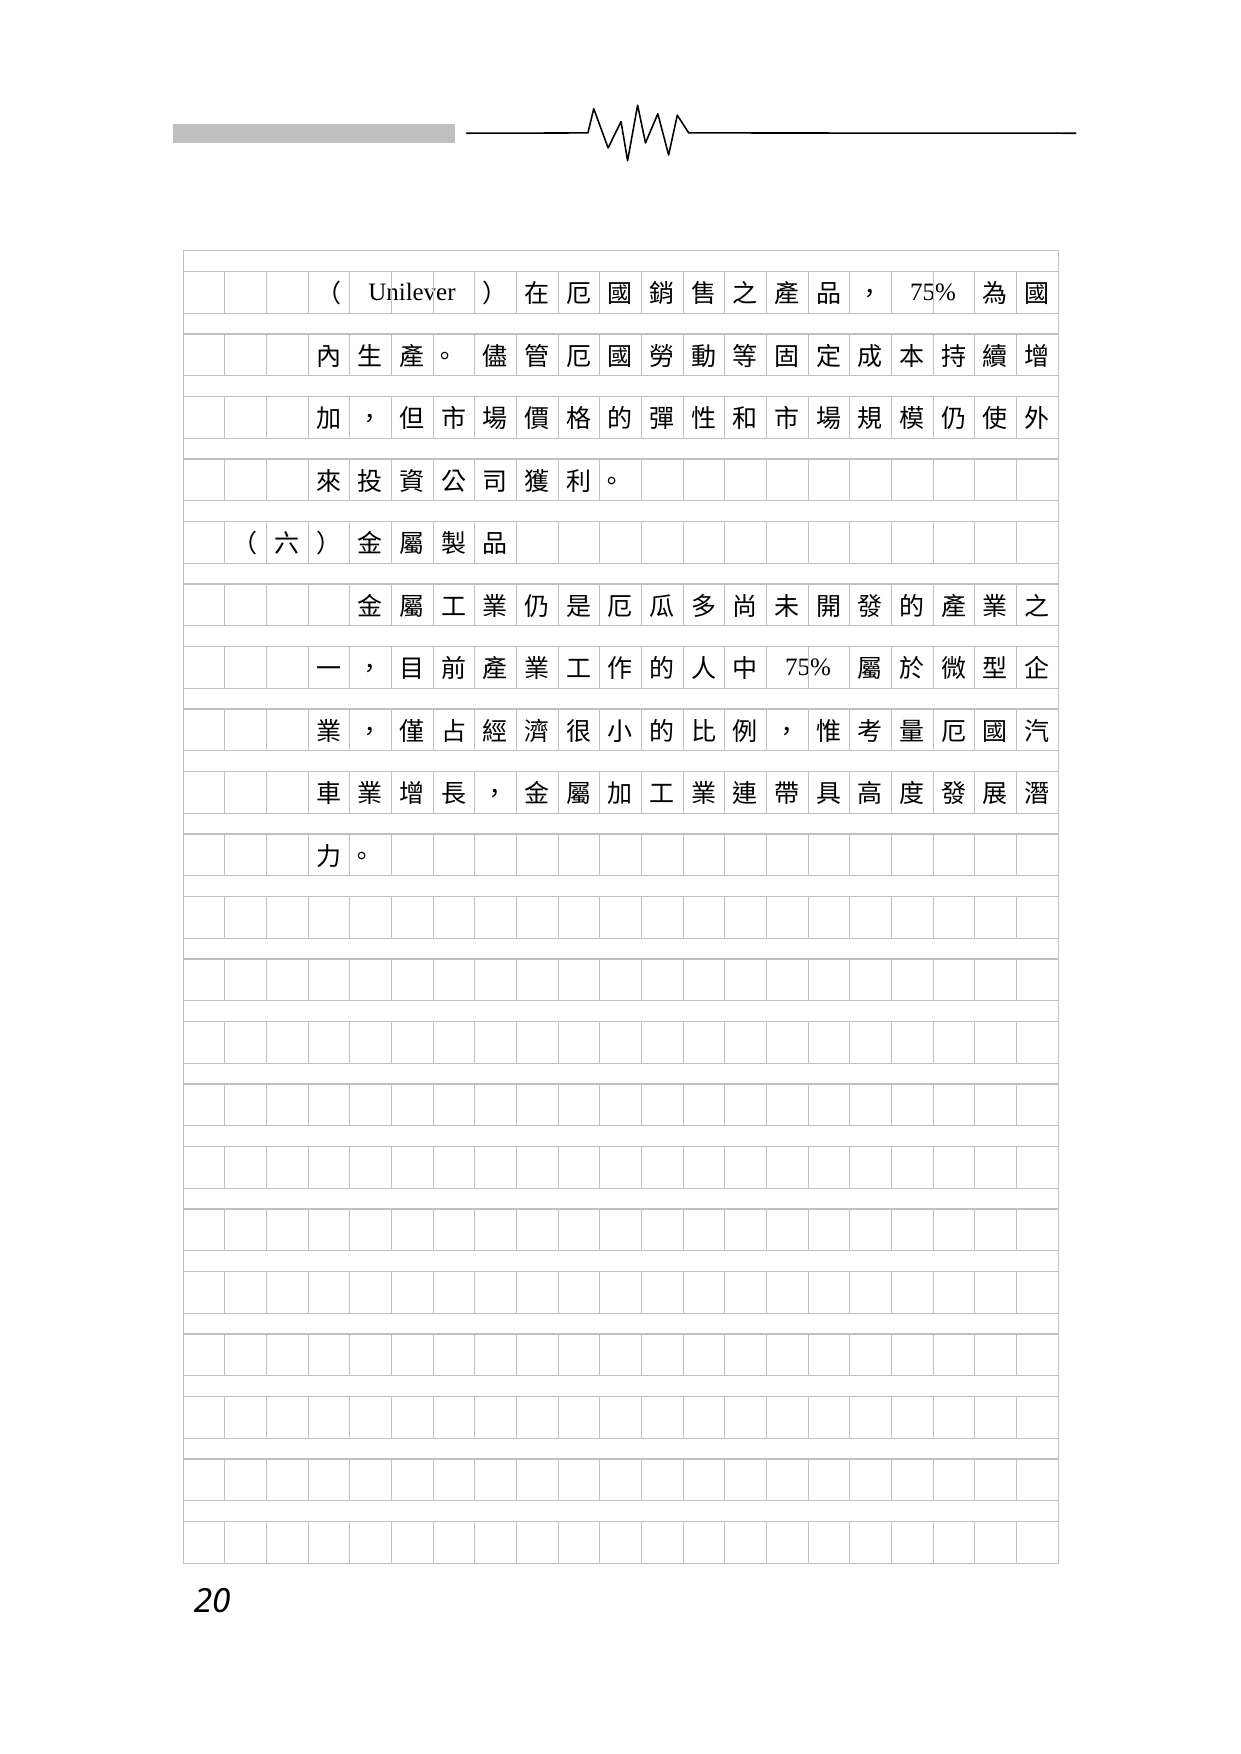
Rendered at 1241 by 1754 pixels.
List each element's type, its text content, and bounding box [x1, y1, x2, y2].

text 金屬工業仍是厄瓜多尚未開發的產業之一，目前產業工作的人中75%屬於微型企業，僅占經濟很小的比例，惟考量厄國汽車業增長，金屬加工業連帶具高度發展潛力。 [850, 710, 891, 750]
text 厄瓜多長期仰賴進口消費性產品，但近年幾家跨國企業逐步在厄國成立公司並生產銷售，其中包括聯合利華公司（Unilever）在厄國銷售之產品，75%為國內生產。儘管厄國勞動等固定成本持續增加，但市場價格的彈性和市場規模仍使外來投資公司獲利。 [281, 376, 1058, 396]
text 金屬工業仍是厄瓜多尚未開發的產業之一，目前產業工作的人中75%屬於微型企業，僅占經濟很小的比例，惟考量厄國汽車業增長，金屬加工業連帶具高度發展潛力。 [975, 835, 1016, 875]
text 金屬工業仍是厄瓜多尚未開發的產業之一，目前產業工作的人中75%屬於微型企業，僅占經濟很小的比例，惟考量厄國汽車業增長，金屬加工業連帶具高度發展潛力。 [392, 647, 433, 688]
text [600, 522, 641, 563]
text 金屬工業仍是厄瓜多尚未開發的產業之一，目前產業工作的人中75%屬於微型企業，僅占經濟很小的比例，惟考量厄國汽車業增長，金屬加工業連帶具高度發展潛力。 [725, 585, 766, 625]
text 金屬工業仍是厄瓜多尚未開發的產業之一，目前產業工作的人中75%屬於微型企業，僅占經濟很小的比例，惟考量厄國汽車業增長，金屬加工業連帶具高度發展潛力。 [517, 710, 558, 750]
text 金屬工業仍是厄瓜多尚未開發的產業之一，目前產業工作的人中75%屬於微型企業，僅占經濟很小的比例，惟考量厄國汽車業增長，金屬加工業連帶具高度發展潛力。 [600, 835, 641, 875]
text 金屬工業仍是厄瓜多尚未開發的產業之一，目前產業工作的人中75%屬於微型企業，僅占經濟很小的比例，惟考量厄國汽車業增長，金屬加工業連帶具高度發展潛力。 [281, 689, 1058, 708]
text 金屬工業仍是厄瓜多尚未開發的產業之一，目前產業工作的人中75%屬於微型企業，僅占經濟很小的比例，惟考量厄國汽車業增長，金屬加工業連帶具高度發展潛力。 [475, 835, 516, 875]
text 金屬工業仍是厄瓜多尚未開發的產業之一，目前產業工作的人中75%屬於微型企業，僅占經濟很小的比例，惟考量厄國汽車業增長，金屬加工業連帶具高度發展潛力。 [934, 585, 974, 625]
text ） [309, 522, 349, 563]
text 金屬工業仍是厄瓜多尚未開發的產業之一，目前產業工作的人中75%屬於微型企業，僅占經濟很小的比例，惟考量厄國汽車業增長，金屬加工業連帶具高度發展潛力。 [934, 835, 974, 875]
text 金屬工業仍是厄瓜多尚未開發的產業之一，目前產業工作的人中75%屬於微型企業，僅占經濟很小的比例，惟考量厄國汽車業增長，金屬加工業連帶具高度發展潛力。 [767, 585, 808, 625]
text 金屬工業仍是厄瓜多尚未開發的產業之一，目前產業工作的人中75%屬於微型企業，僅占經濟很小的比例，惟考量厄國汽車業增長，金屬加工業連帶具高度發展潛力。 [600, 585, 641, 625]
text 金屬工業仍是厄瓜多尚未開發的產業之一，目前產業工作的人中75%屬於微型企業，僅占經濟很小的比例，惟考量厄國汽車業增長，金屬加工業連帶具高度發展潛力。 [642, 835, 683, 875]
text 金屬工業仍是厄瓜多尚未開發的產業之一，目前產業工作的人中75%屬於微型企業，僅占經濟很小的比例，惟考量厄國汽車業增長，金屬加工業連帶具高度發展潛力。 [281, 564, 1058, 583]
text 金屬工業仍是厄瓜多尚未開發的產業之一，目前產業工作的人中75%屬於微型企業，僅占經濟很小的比例，惟考量厄國汽車業增長，金屬加工業連帶具高度發展潛力。 [559, 710, 599, 750]
text 金屬工業仍是厄瓜多尚未開發的產業之一，目前產業工作的人中75%屬於微型企業，僅占經濟很小的比例，惟考量厄國汽車業增長，金屬加工業連帶具高度發展潛力。 [892, 585, 933, 625]
text （ [225, 522, 266, 563]
text 金屬工業仍是厄瓜多尚未開發的產業之一，目前產業工作的人中75%屬於微型企業，僅占經濟很小的比例，惟考量厄國汽車業增長，金屬加工業連帶具高度發展潛力。 [392, 585, 433, 625]
text 金屬工業仍是厄瓜多尚未開發的產業之一，目前產業工作的人中75%屬於微型企業，僅占經濟很小的比例，惟考量厄國汽車業增長，金屬加工業連帶具高度發展潛力。 [934, 647, 974, 688]
text 金屬工業仍是厄瓜多尚未開發的產業之一，目前產業工作的人中75%屬於微型企業，僅占經濟很小的比例，惟考量厄國汽車業增長，金屬加工業連帶具高度發展潛力。 [850, 772, 891, 813]
text 金屬工業仍是厄瓜多尚未開發的產業之一，目前產業工作的人中75%屬於微型企業，僅占經濟很小的比例，惟考量厄國汽車業增長，金屬加工業連帶具高度發展潛力。 [975, 710, 1016, 750]
text 金屬工業仍是厄瓜多尚未開發的產業之一，目前產業工作的人中75%屬於微型企業，僅占經濟很小的比例，惟考量厄國汽車業增長，金屬加工業連帶具高度發展潛力。 [559, 772, 599, 813]
text 金屬工業仍是厄瓜多尚未開發的產業之一，目前產業工作的人中75%屬於微型企業，僅占經濟很小的比例，惟考量厄國汽車業增長，金屬加工業連帶具高度發展潛力。 [559, 835, 599, 875]
text 金屬工業仍是厄瓜多尚未開發的產業之一，目前產業工作的人中75%屬於微型企業，僅占經濟很小的比例，惟考量厄國汽車業增長，金屬加工業連帶具高度發展潛力。 [281, 814, 1058, 833]
text 金屬工業仍是厄瓜多尚未開發的產業之一，目前產業工作的人中75%屬於微型企業，僅占經濟很小的比例，惟考量厄國汽車業增長，金屬加工業連帶具高度發展潛力。 [809, 710, 849, 750]
text 金屬工業仍是厄瓜多尚未開發的產業之一，目前產業工作的人中75%屬於微型企業，僅占經濟很小的比例，惟考量厄國汽車業增長，金屬加工業連帶具高度發展潛力。 [725, 710, 766, 750]
text 金屬工業仍是厄瓜多尚未開發的產業之一，目前產業工作的人中75%屬於微型企業，僅占經濟很小的比例，惟考量厄國汽車業增長，金屬加工業連帶具高度發展潛力。 [1017, 835, 1058, 875]
text 金屬工業仍是厄瓜多尚未開發的產業之一，目前產業工作的人中75%屬於微型企業，僅占經濟很小的比例，惟考量厄國汽車業增長，金屬加工業連帶具高度發展潛力。 [309, 772, 349, 813]
text 金屬工業仍是厄瓜多尚未開發的產業之一，目前產業工作的人中75%屬於微型企業，僅占經濟很小的比例，惟考量厄國汽車業增長，金屬加工業連帶具高度發展潛力。 [809, 772, 849, 813]
text 品 [475, 522, 516, 563]
text 金 [350, 522, 391, 563]
text 金屬工業仍是厄瓜多尚未開發的產業之一，目前產業工作的人中75%屬於微型企業，僅占經濟很小的比例，惟考量厄國汽車業增長，金屬加工業連帶具高度發展潛力。 [434, 772, 474, 813]
text 金屬工業仍是厄瓜多尚未開發的產業之一，目前產業工作的人中75%屬於微型企業，僅占經濟很小的比例，惟考量厄國汽車業增長，金屬加工業連帶具高度發展潛力。 [309, 647, 349, 688]
text 金屬工業仍是厄瓜多尚未開發的產業之一，目前產業工作的人中75%屬於微型企業，僅占經濟很小的比例，惟考量厄國汽車業增長，金屬加工業連帶具高度發展潛力。 [1017, 710, 1058, 750]
text 金屬工業仍是厄瓜多尚未開發的產業之一，目前產業工作的人中75%屬於微型企業，僅占經濟很小的比例，惟考量厄國汽車業增長，金屬加工業連帶具高度發展潛力。 [392, 772, 433, 813]
text 金屬工業仍是厄瓜多尚未開發的產業之一，目前產業工作的人中75%屬於微型企業，僅占經濟很小的比例，惟考量厄國汽車業增長，金屬加工業連帶具高度發展潛力。 [281, 626, 1058, 646]
text 金屬工業仍是厄瓜多尚未開發的產業之一，目前產業工作的人中75%屬於微型企業，僅占經濟很小的比例，惟考量厄國汽車業增長，金屬加工業連帶具高度發展潛力。 [392, 710, 433, 750]
text 厄瓜多長期仰賴進口消費性產品，但近年幾家跨國企業逐步在厄國成立公司並生產銷售，其中包括聯合利華公司（Unilever）在厄國銷售之產品，75%為國內生產。儘管厄國勞動等固定成本持續增加，但市場價格的彈性和市場規模仍使外來投資公司獲利。 [281, 439, 1058, 458]
text 金屬工業仍是厄瓜多尚未開發的產業之一，目前產業工作的人中75%屬於微型企業，僅占經濟很小的比例，惟考量厄國汽車業增長，金屬加工業連帶具高度發展潛力。 [475, 710, 516, 750]
text 金屬工業仍是厄瓜多尚未開發的產業之一，目前產業工作的人中75%屬於微型企業，僅占經濟很小的比例，惟考量厄國汽車業增長，金屬加工業連帶具高度發展潛力。 [725, 772, 766, 813]
text 金屬工業仍是厄瓜多尚未開發的產業之一，目前產業工作的人中75%屬於微型企業，僅占經濟很小的比例，惟考量厄國汽車業增長，金屬加工業連帶具高度發展潛力。 [892, 835, 933, 875]
text 金屬工業仍是厄瓜多尚未開發的產業之一，目前產業工作的人中75%屬於微型企業，僅占經濟很小的比例，惟考量厄國汽車業增長，金屬加工業連帶具高度發展潛力。 [434, 585, 474, 625]
text 金屬工業仍是厄瓜多尚未開發的產業之一，目前產業工作的人中75%屬於微型企業，僅占經濟很小的比例，惟考量厄國汽車業增長，金屬加工業連帶具高度發展潛力。 [642, 585, 683, 625]
text 金屬工業仍是厄瓜多尚未開發的產業之一，目前產業工作的人中75%屬於微型企業，僅占經濟很小的比例，惟考量厄國汽車業增長，金屬加工業連帶具高度發展潛力。 [600, 647, 641, 688]
text [684, 522, 724, 563]
text 金屬工業仍是厄瓜多尚未開發的產業之一，目前產業工作的人中75%屬於微型企業，僅占經濟很小的比例，惟考量厄國汽車業增長，金屬加工業連帶具高度發展潛力。 [934, 772, 974, 813]
text 金屬工業仍是厄瓜多尚未開發的產業之一，目前產業工作的人中75%屬於微型企業，僅占經濟很小的比例，惟考量厄國汽車業增長，金屬加工業連帶具高度發展潛力。 [309, 710, 349, 750]
text 金屬工業仍是厄瓜多尚未開發的產業之一，目前產業工作的人中75%屬於微型企業，僅占經濟很小的比例，惟考量厄國汽車業增長，金屬加工業連帶具高度發展潛力。 [934, 710, 974, 750]
text 金屬工業仍是厄瓜多尚未開發的產業之一，目前產業工作的人中75%屬於微型企業，僅占經濟很小的比例，惟考量厄國汽車業增長，金屬加工業連帶具高度發展潛力。 [642, 710, 683, 750]
text 金屬工業仍是厄瓜多尚未開發的產業之一，目前產業工作的人中75%屬於微型企業，僅占經濟很小的比例，惟考量厄國汽車業增長，金屬加工業連帶具高度發展潛力。 [350, 772, 391, 813]
text [809, 522, 849, 563]
text 金屬工業仍是厄瓜多尚未開發的產業之一，目前產業工作的人中75%屬於微型企業，僅占經濟很小的比例，惟考量厄國汽車業增長，金屬加工業連帶具高度發展潛力。 [1017, 585, 1058, 625]
text 金屬工業仍是厄瓜多尚未開發的產業之一，目前產業工作的人中75%屬於微型企業，僅占經濟很小的比例，惟考量厄國汽車業增長，金屬加工業連帶具高度發展潛力。 [892, 772, 933, 813]
text [1017, 522, 1058, 563]
text 金屬工業仍是厄瓜多尚未開發的產業之一，目前產業工作的人中75%屬於微型企業，僅占經濟很小的比例，惟考量厄國汽車業增長，金屬加工業連帶具高度發展潛力。 [892, 647, 933, 688]
text 金屬工業仍是厄瓜多尚未開發的產業之一，目前產業工作的人中75%屬於微型企業，僅占經濟很小的比例，惟考量厄國汽車業增長，金屬加工業連帶具高度發展潛力。 [725, 647, 766, 688]
text 金屬工業仍是厄瓜多尚未開發的產業之一，目前產業工作的人中75%屬於微型企業，僅占經濟很小的比例，惟考量厄國汽車業增長，金屬加工業連帶具高度發展潛力。 [1017, 647, 1058, 688]
text 屬 [392, 522, 433, 563]
text 金屬工業仍是厄瓜多尚未開發的產業之一，目前產業工作的人中75%屬於微型企業，僅占經濟很小的比例，惟考量厄國汽車業增長，金屬加工業連帶具高度發展潛力。 [850, 835, 891, 875]
text 金屬工業仍是厄瓜多尚未開發的產業之一，目前產業工作的人中75%屬於微型企業，僅占經濟很小的比例，惟考量厄國汽車業增長，金屬加工業連帶具高度發展潛力。 [809, 585, 849, 625]
text 金屬工業仍是厄瓜多尚未開發的產業之一，目前產業工作的人中75%屬於微型企業，僅占經濟很小的比例，惟考量厄國汽車業增長，金屬加工業連帶具高度發展潛力。 [309, 585, 349, 625]
text 製 [434, 522, 474, 563]
text 金屬工業仍是厄瓜多尚未開發的產業之一，目前產業工作的人中75%屬於微型企業，僅占經濟很小的比例，惟考量厄國汽車業增長，金屬加工業連帶具高度發展潛力。 [434, 835, 474, 875]
text 金屬工業仍是厄瓜多尚未開發的產業之一，目前產業工作的人中75%屬於微型企業，僅占經濟很小的比例，惟考量厄國汽車業增長，金屬加工業連帶具高度發展潛力。 [434, 710, 474, 750]
text 金屬工業仍是厄瓜多尚未開發的產業之一，目前產業工作的人中75%屬於微型企業，僅占經濟很小的比例，惟考量厄國汽車業增長，金屬加工業連帶具高度發展潛力。 [684, 585, 724, 625]
text 金屬工業仍是厄瓜多尚未開發的產業之一，目前產業工作的人中75%屬於微型企業，僅占經濟很小的比例，惟考量厄國汽車業增長，金屬加工業連帶具高度發展潛力。 [475, 647, 516, 688]
text 金屬工業仍是厄瓜多尚未開發的產業之一，目前產業工作的人中75%屬於微型企業，僅占經濟很小的比例，惟考量厄國汽車業增長，金屬加工業連帶具高度發展潛力。 [559, 585, 599, 625]
text 金屬工業仍是厄瓜多尚未開發的產業之一，目前產業工作的人中75%屬於微型企業，僅占經濟很小的比例，惟考量厄國汽車業增長，金屬加工業連帶具高度發展潛力。 [600, 710, 641, 750]
text 金屬工業仍是厄瓜多尚未開發的產業之一，目前產業工作的人中75%屬於微型企業，僅占經濟很小的比例，惟考量厄國汽車業增長，金屬加工業連帶具高度發展潛力。 [809, 647, 849, 688]
text 金屬工業仍是厄瓜多尚未開發的產業之一，目前產業工作的人中75%屬於微型企業，僅占經濟很小的比例，惟考量厄國汽車業增長，金屬加工業連帶具高度發展潛力。 [767, 835, 808, 875]
text 金屬工業仍是厄瓜多尚未開發的產業之一，目前產業工作的人中75%屬於微型企業，僅占經濟很小的比例，惟考量厄國汽車業增長，金屬加工業連帶具高度發展潛力。 [350, 647, 391, 688]
text 金屬工業仍是厄瓜多尚未開發的產業之一，目前產業工作的人中75%屬於微型企業，僅占經濟很小的比例，惟考量厄國汽車業增長，金屬加工業連帶具高度發展潛力。 [350, 585, 391, 625]
text 金屬工業仍是厄瓜多尚未開發的產業之一，目前產業工作的人中75%屬於微型企業，僅占經濟很小的比例，惟考量厄國汽車業增長，金屬加工業連帶具高度發展潛力。 [517, 835, 558, 875]
text [559, 522, 599, 563]
text 金屬工業仍是厄瓜多尚未開發的產業之一，目前產業工作的人中75%屬於微型企業，僅占經濟很小的比例，惟考量厄國汽車業增長，金屬加工業連帶具高度發展潛力。 [975, 585, 1016, 625]
text 金屬工業仍是厄瓜多尚未開發的產業之一，目前產業工作的人中75%屬於微型企業，僅占經濟很小的比例，惟考量厄國汽車業增長，金屬加工業連帶具高度發展潛力。 [281, 751, 1058, 771]
text 金屬工業仍是厄瓜多尚未開發的產業之一，目前產業工作的人中75%屬於微型企業，僅占經濟很小的比例，惟考量厄國汽車業增長，金屬加工業連帶具高度發展潛力。 [850, 647, 891, 688]
text 金屬工業仍是厄瓜多尚未開發的產業之一，目前產業工作的人中75%屬於微型企業，僅占經濟很小的比例，惟考量厄國汽車業增長，金屬加工業連帶具高度發展潛力。 [350, 835, 391, 875]
text [517, 522, 558, 563]
text 金屬工業仍是厄瓜多尚未開發的產業之一，目前產業工作的人中75%屬於微型企業，僅占經濟很小的比例，惟考量厄國汽車業增長，金屬加工業連帶具高度發展潛力。 [975, 772, 1016, 813]
text [850, 522, 891, 563]
text 金屬工業仍是厄瓜多尚未開發的產業之一，目前產業工作的人中75%屬於微型企業，僅占經濟很小的比例，惟考量厄國汽車業增長，金屬加工業連帶具高度發展潛力。 [517, 647, 558, 688]
text [725, 522, 766, 563]
text 金屬工業仍是厄瓜多尚未開發的產業之一，目前產業工作的人中75%屬於微型企業，僅占經濟很小的比例，惟考量厄國汽車業增長，金屬加工業連帶具高度發展潛力。 [684, 772, 724, 813]
text 金屬工業仍是厄瓜多尚未開發的產業之一，目前產業工作的人中75%屬於微型企業，僅占經濟很小的比例，惟考量厄國汽車業增長，金屬加工業連帶具高度發展潛力。 [600, 772, 641, 813]
text 厄瓜多長期仰賴進口消費性產品，但近年幾家跨國企業逐步在厄國成立公司並生產銷售，其中包括聯合利華公司（Unilever）在厄國銷售之產品，75%為國內生產。儘管厄國勞動等固定成本持續增加，但市場價格的彈性和市場規模仍使外來投資公司獲利。 [281, 314, 1058, 333]
text [934, 522, 974, 563]
text 金屬工業仍是厄瓜多尚未開發的產業之一，目前產業工作的人中75%屬於微型企業，僅占經濟很小的比例，惟考量厄國汽車業增長，金屬加工業連帶具高度發展潛力。 [350, 710, 391, 750]
text [207, 522, 224, 563]
text 金屬工業仍是厄瓜多尚未開發的產業之一，目前產業工作的人中75%屬於微型企業，僅占經濟很小的比例，惟考量厄國汽車業增長，金屬加工業連帶具高度發展潛力。 [684, 710, 724, 750]
text 金屬工業仍是厄瓜多尚未開發的產業之一，目前產業工作的人中75%屬於微型企業，僅占經濟很小的比例，惟考量厄國汽車業增長，金屬加工業連帶具高度發展潛力。 [809, 835, 849, 875]
text [975, 522, 1016, 563]
text 金屬工業仍是厄瓜多尚未開發的產業之一，目前產業工作的人中75%屬於微型企業，僅占經濟很小的比例，惟考量厄國汽車業增長，金屬加工業連帶具高度發展潛力。 [434, 647, 474, 688]
text 金屬工業仍是厄瓜多尚未開發的產業之一，目前產業工作的人中75%屬於微型企業，僅占經濟很小的比例，惟考量厄國汽車業增長，金屬加工業連帶具高度發展潛力。 [517, 772, 558, 813]
text 金屬工業仍是厄瓜多尚未開發的產業之一，目前產業工作的人中75%屬於微型企業，僅占經濟很小的比例，惟考量厄國汽車業增長，金屬加工業連帶具高度發展潛力。 [975, 647, 1016, 688]
text 金屬工業仍是厄瓜多尚未開發的產業之一，目前產業工作的人中75%屬於微型企業，僅占經濟很小的比例，惟考量厄國汽車業增長，金屬加工業連帶具高度發展潛力。 [850, 585, 891, 625]
text 金屬工業仍是厄瓜多尚未開發的產業之一，目前產業工作的人中75%屬於微型企業，僅占經濟很小的比例，惟考量厄國汽車業增長，金屬加工業連帶具高度發展潛力。 [392, 835, 433, 875]
text 金屬工業仍是厄瓜多尚未開發的產業之一，目前產業工作的人中75%屬於微型企業，僅占經濟很小的比例，惟考量厄國汽車業增長，金屬加工業連帶具高度發展潛力。 [684, 647, 724, 688]
text 金屬工業仍是厄瓜多尚未開發的產業之一，目前產業工作的人中75%屬於微型企業，僅占經濟很小的比例，惟考量厄國汽車業增長，金屬加工業連帶具高度發展潛力。 [475, 585, 516, 625]
text [207, 501, 1058, 521]
text 金屬工業仍是厄瓜多尚未開發的產業之一，目前產業工作的人中75%屬於微型企業，僅占經濟很小的比例，惟考量厄國汽車業增長，金屬加工業連帶具高度發展潛力。 [309, 835, 349, 875]
text 金屬工業仍是厄瓜多尚未開發的產業之一，目前產業工作的人中75%屬於微型企業，僅占經濟很小的比例，惟考量厄國汽車業增長，金屬加工業連帶具高度發展潛力。 [1017, 772, 1058, 813]
text [642, 522, 683, 563]
text 金屬工業仍是厄瓜多尚未開發的產業之一，目前產業工作的人中75%屬於微型企業，僅占經濟很小的比例，惟考量厄國汽車業增長，金屬加工業連帶具高度發展潛力。 [725, 835, 766, 875]
text 六 [267, 522, 308, 563]
text 厄瓜多長期仰賴進口消費性產品，但近年幾家跨國企業逐步在厄國成立公司並生產銷售，其中包括聯合利華公司（Unilever）在厄國銷售之產品，75%為國內生產。儘管厄國勞動等固定成本持續增加，但市場價格的彈性和市場規模仍使外來投資公司獲利。 [281, 251, 1058, 271]
text 金屬工業仍是厄瓜多尚未開發的產業之一，目前產業工作的人中75%屬於微型企業，僅占經濟很小的比例，惟考量厄國汽車業增長，金屬加工業連帶具高度發展潛力。 [475, 772, 516, 813]
text 金屬工業仍是厄瓜多尚未開發的產業之一，目前產業工作的人中75%屬於微型企業，僅占經濟很小的比例，惟考量厄國汽車業增長，金屬加工業連帶具高度發展潛力。 [767, 772, 808, 813]
text 金屬工業仍是厄瓜多尚未開發的產業之一，目前產業工作的人中75%屬於微型企業，僅占經濟很小的比例，惟考量厄國汽車業增長，金屬加工業連帶具高度發展潛力。 [559, 647, 599, 688]
text 金屬工業仍是厄瓜多尚未開發的產業之一，目前產業工作的人中75%屬於微型企業，僅占經濟很小的比例，惟考量厄國汽車業增長，金屬加工業連帶具高度發展潛力。 [892, 710, 933, 750]
text [892, 522, 933, 563]
text 金屬工業仍是厄瓜多尚未開發的產業之一，目前產業工作的人中75%屬於微型企業，僅占經濟很小的比例，惟考量厄國汽車業增長，金屬加工業連帶具高度發展潛力。 [684, 835, 724, 875]
text 金屬工業仍是厄瓜多尚未開發的產業之一，目前產業工作的人中75%屬於微型企業，僅占經濟很小的比例，惟考量厄國汽車業增長，金屬加工業連帶具高度發展潛力。 [767, 710, 808, 750]
text 金屬工業仍是厄瓜多尚未開發的產業之一，目前產業工作的人中75%屬於微型企業，僅占經濟很小的比例，惟考量厄國汽車業增長，金屬加工業連帶具高度發展潛力。 [767, 647, 808, 688]
text 金屬工業仍是厄瓜多尚未開發的產業之一，目前產業工作的人中75%屬於微型企業，僅占經濟很小的比例，惟考量厄國汽車業增長，金屬加工業連帶具高度發展潛力。 [517, 585, 558, 625]
text [767, 522, 808, 563]
text 金屬工業仍是厄瓜多尚未開發的產業之一，目前產業工作的人中75%屬於微型企業，僅占經濟很小的比例，惟考量厄國汽車業增長，金屬加工業連帶具高度發展潛力。 [642, 772, 683, 813]
text 金屬工業仍是厄瓜多尚未開發的產業之一，目前產業工作的人中75%屬於微型企業，僅占經濟很小的比例，惟考量厄國汽車業增長，金屬加工業連帶具高度發展潛力。 [642, 647, 683, 688]
